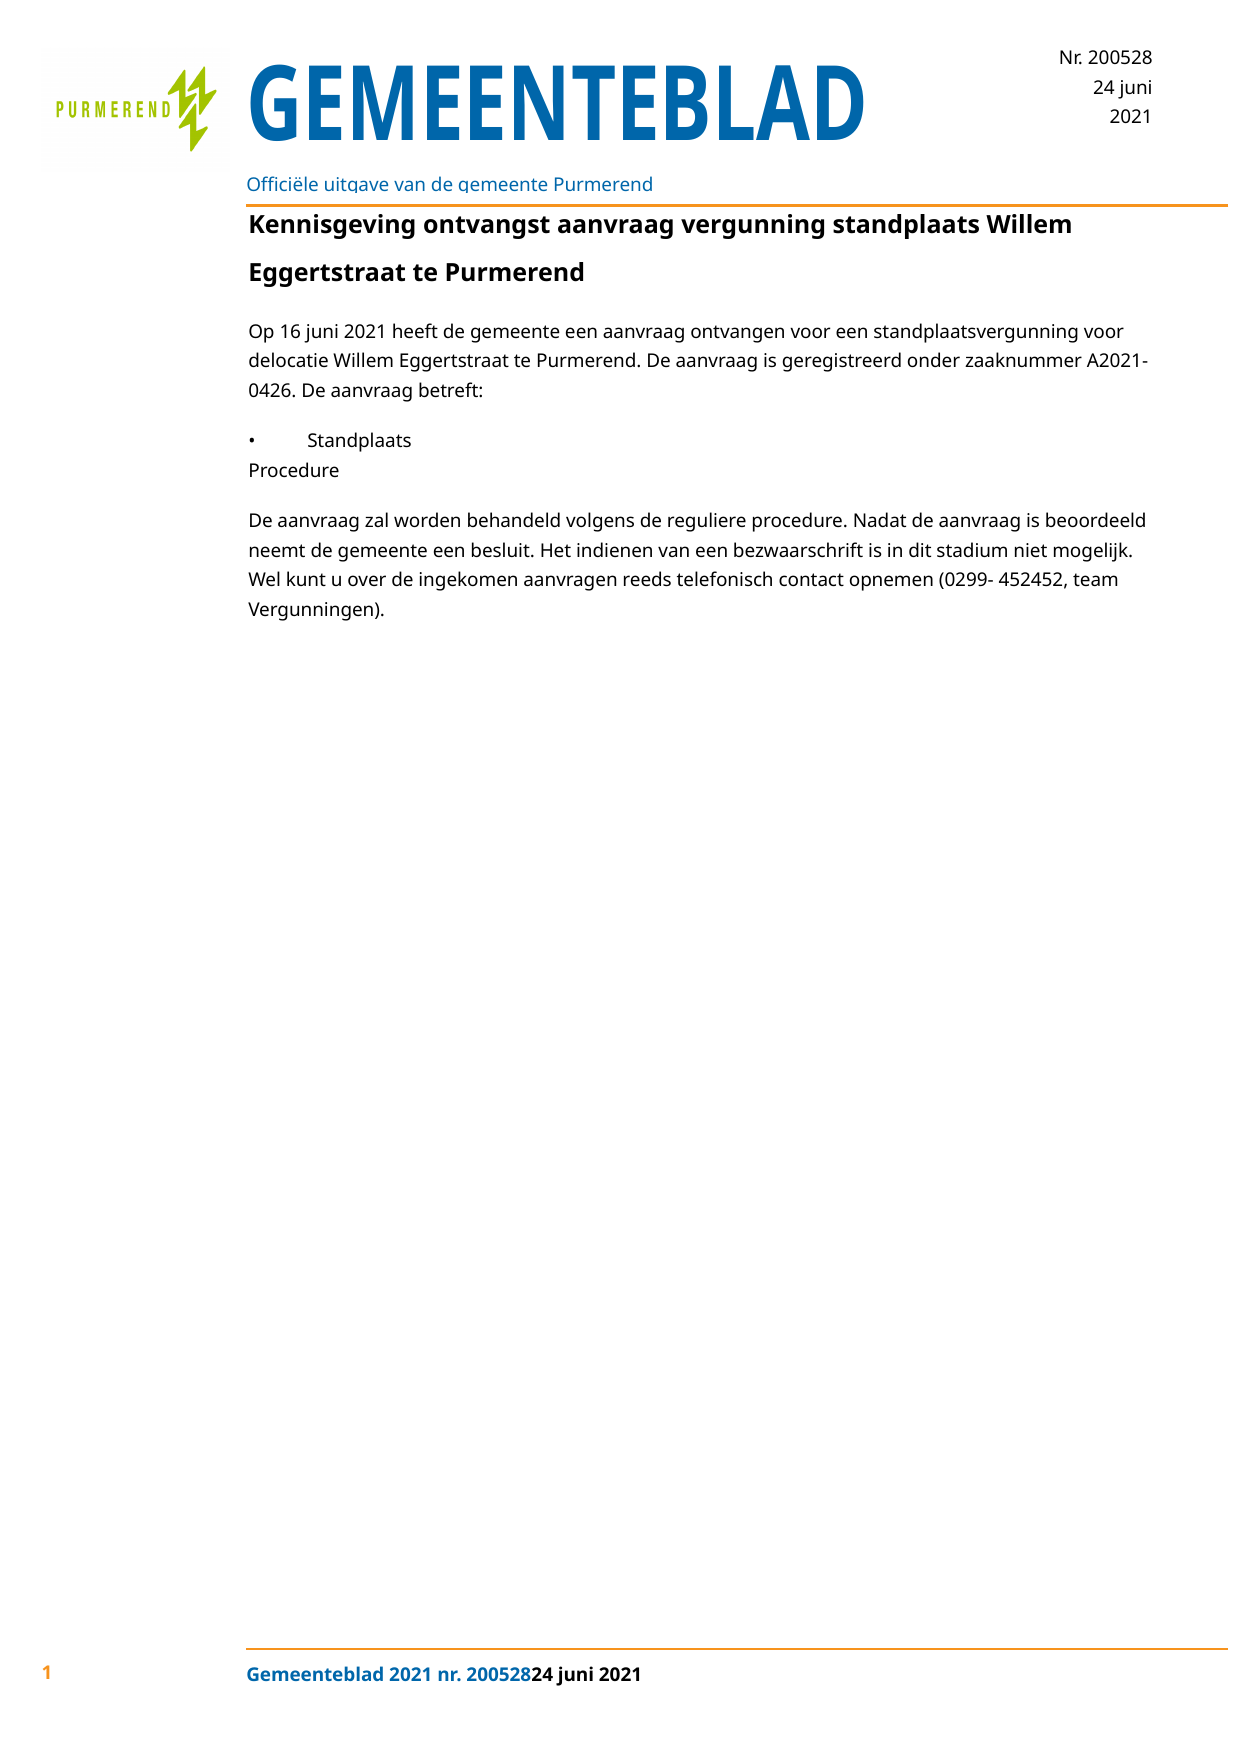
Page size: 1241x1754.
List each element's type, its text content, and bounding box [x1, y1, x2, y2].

text De aanvraag zal worden behandeld volgens de reguliere procedure. Nadat de aanvraag is beoordeeld neemt de gemeente een besluit. Het indienen van een bezwaarschrift is in dit stadium niet mogelijk. Wel kunt u over de ingekomen aanvragen reeds telefonisch contact opnemen (0299- 452452, team Vergunningen). [248, 507, 1152, 622]
list Standplaats [248, 427, 1152, 453]
text Kennisgeving ontvangst aanvraag vergunning standplaats Willem Eggertstraat te Purmerend [248, 207, 1152, 288]
text Procedure [248, 457, 1152, 483]
text Op 16 juni 2021 heeft de gemeente een aanvraag ontvangen voor een standplaatsvergunning voor delocatie Willem Eggertstraat te Purmerend. De aanvraag is geregistreerd onder zaaknummer A2021-0426. De aanvraag betreft: [248, 318, 1152, 403]
picture [41, 47, 231, 172]
